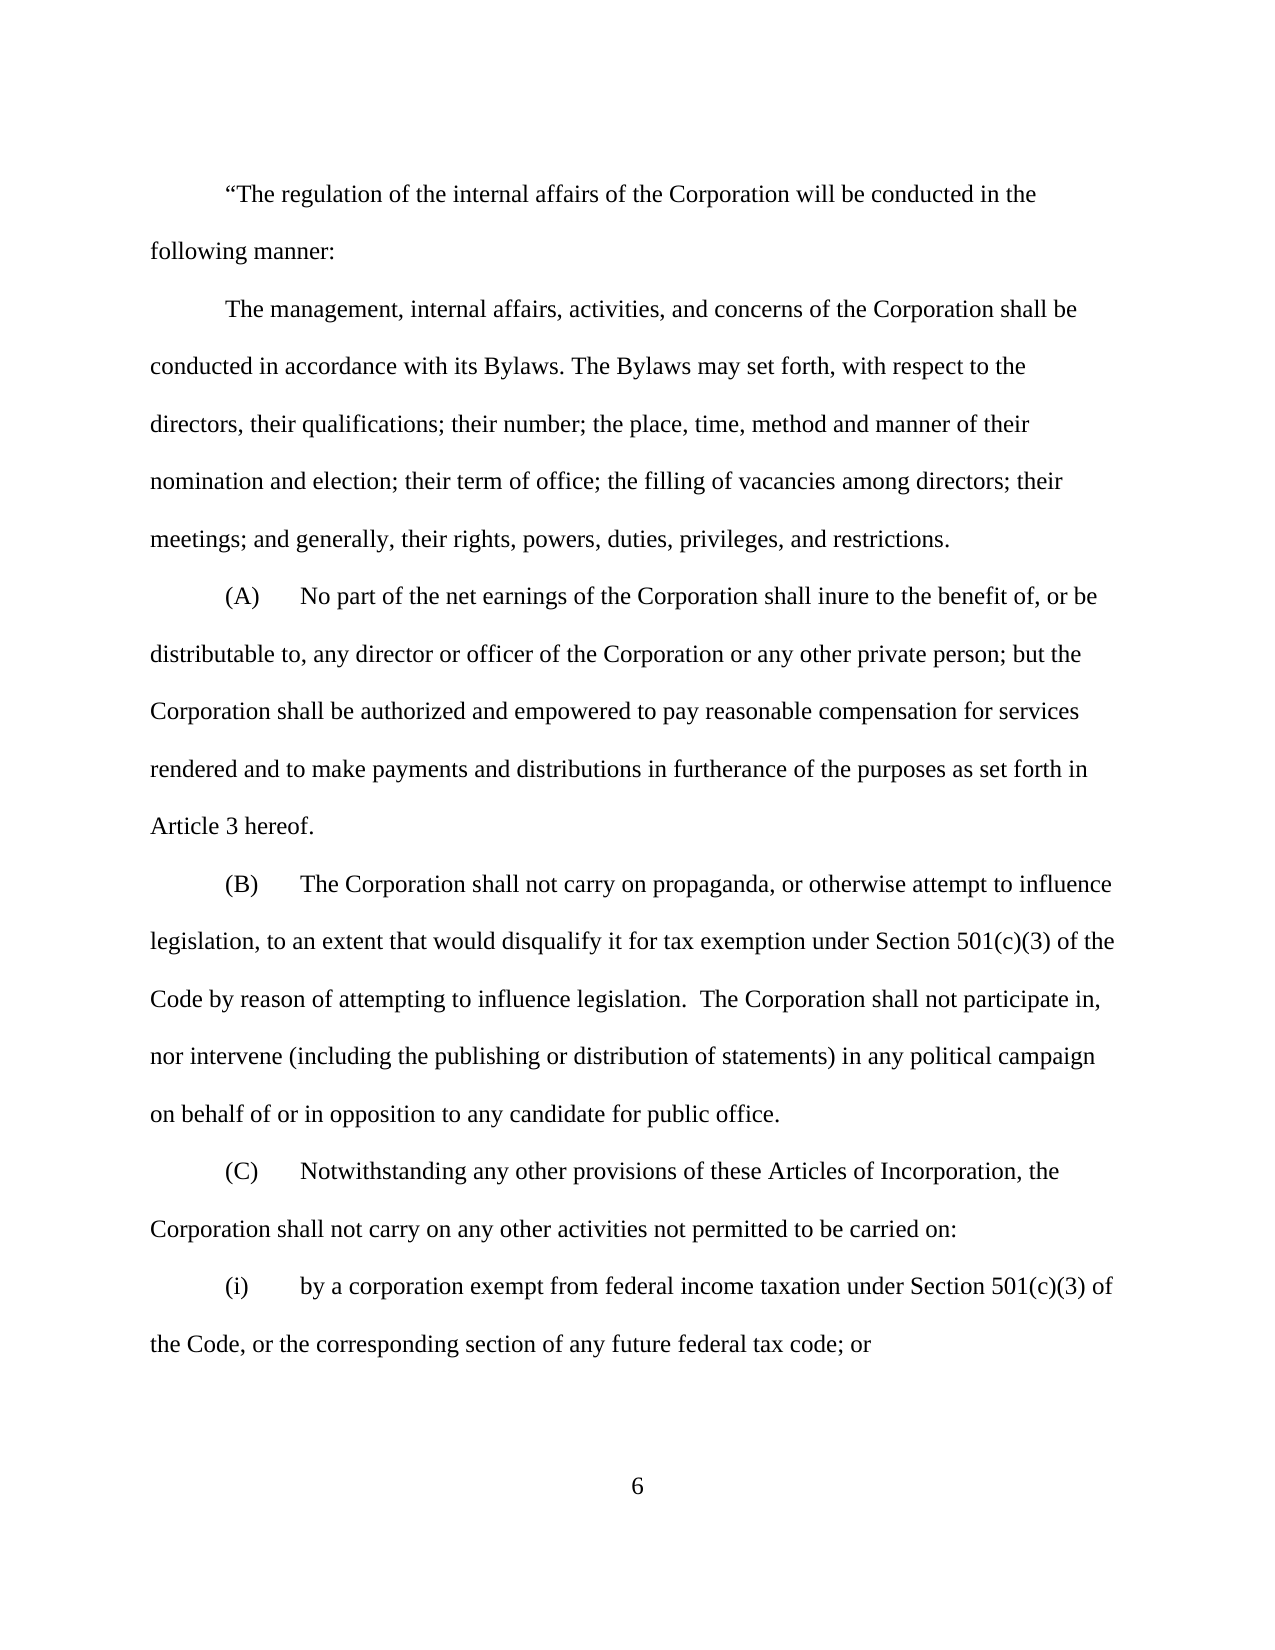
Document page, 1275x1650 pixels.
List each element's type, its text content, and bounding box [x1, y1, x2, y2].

text (i) by a corporation exempt from federal income taxation under Section 501(c)(3) of the Code, or the corresponding section of any future federal tax code; or [150, 1271, 1125, 1357]
text (A) No part of the net earnings of the Corporation shall inure to the benefit of, or be distributable to, any director or officer of the Corporation or any other private person; but the Corporation shall be authorized and empowered to pay reasonable compensation for services rendered and to make payments and distributions in furtherance of the purposes as set forth in Article 3 hereof. [150, 581, 1125, 840]
text (B) The Corporation shall not carry on propaganda, or otherwise attempt to influence legislation, to an extent that would disqualify it for tax exemption under Section 501(c)(3) of the Code by reason of attempting to influence legislation. The Corporation shall not participate in, nor intervene (including the publishing or distribution of statements) in any political campaign on behalf of or in opposition to any candidate for public office. [150, 869, 1125, 1127]
text “The regulation of the internal affairs of the Corporation will be conducted in the following manner: [150, 179, 1125, 265]
text (C) Notwithstanding any other provisions of these Articles of Incorporation, the Corporation shall not carry on any other activities not permitted to be carried on: [150, 1156, 1125, 1242]
text The management, internal affairs, activities, and concerns of the Corporation shall be conducted in accordance with its Bylaws. The Bylaws may set forth, with respect to the directors, their qualifications; their number; the place, time, method and manner of their nomination and election; their term of office; the filling of vacancies among directors; their meetings; and generally, their rights, powers, duties, privileges, and restrictions. [150, 294, 1125, 552]
